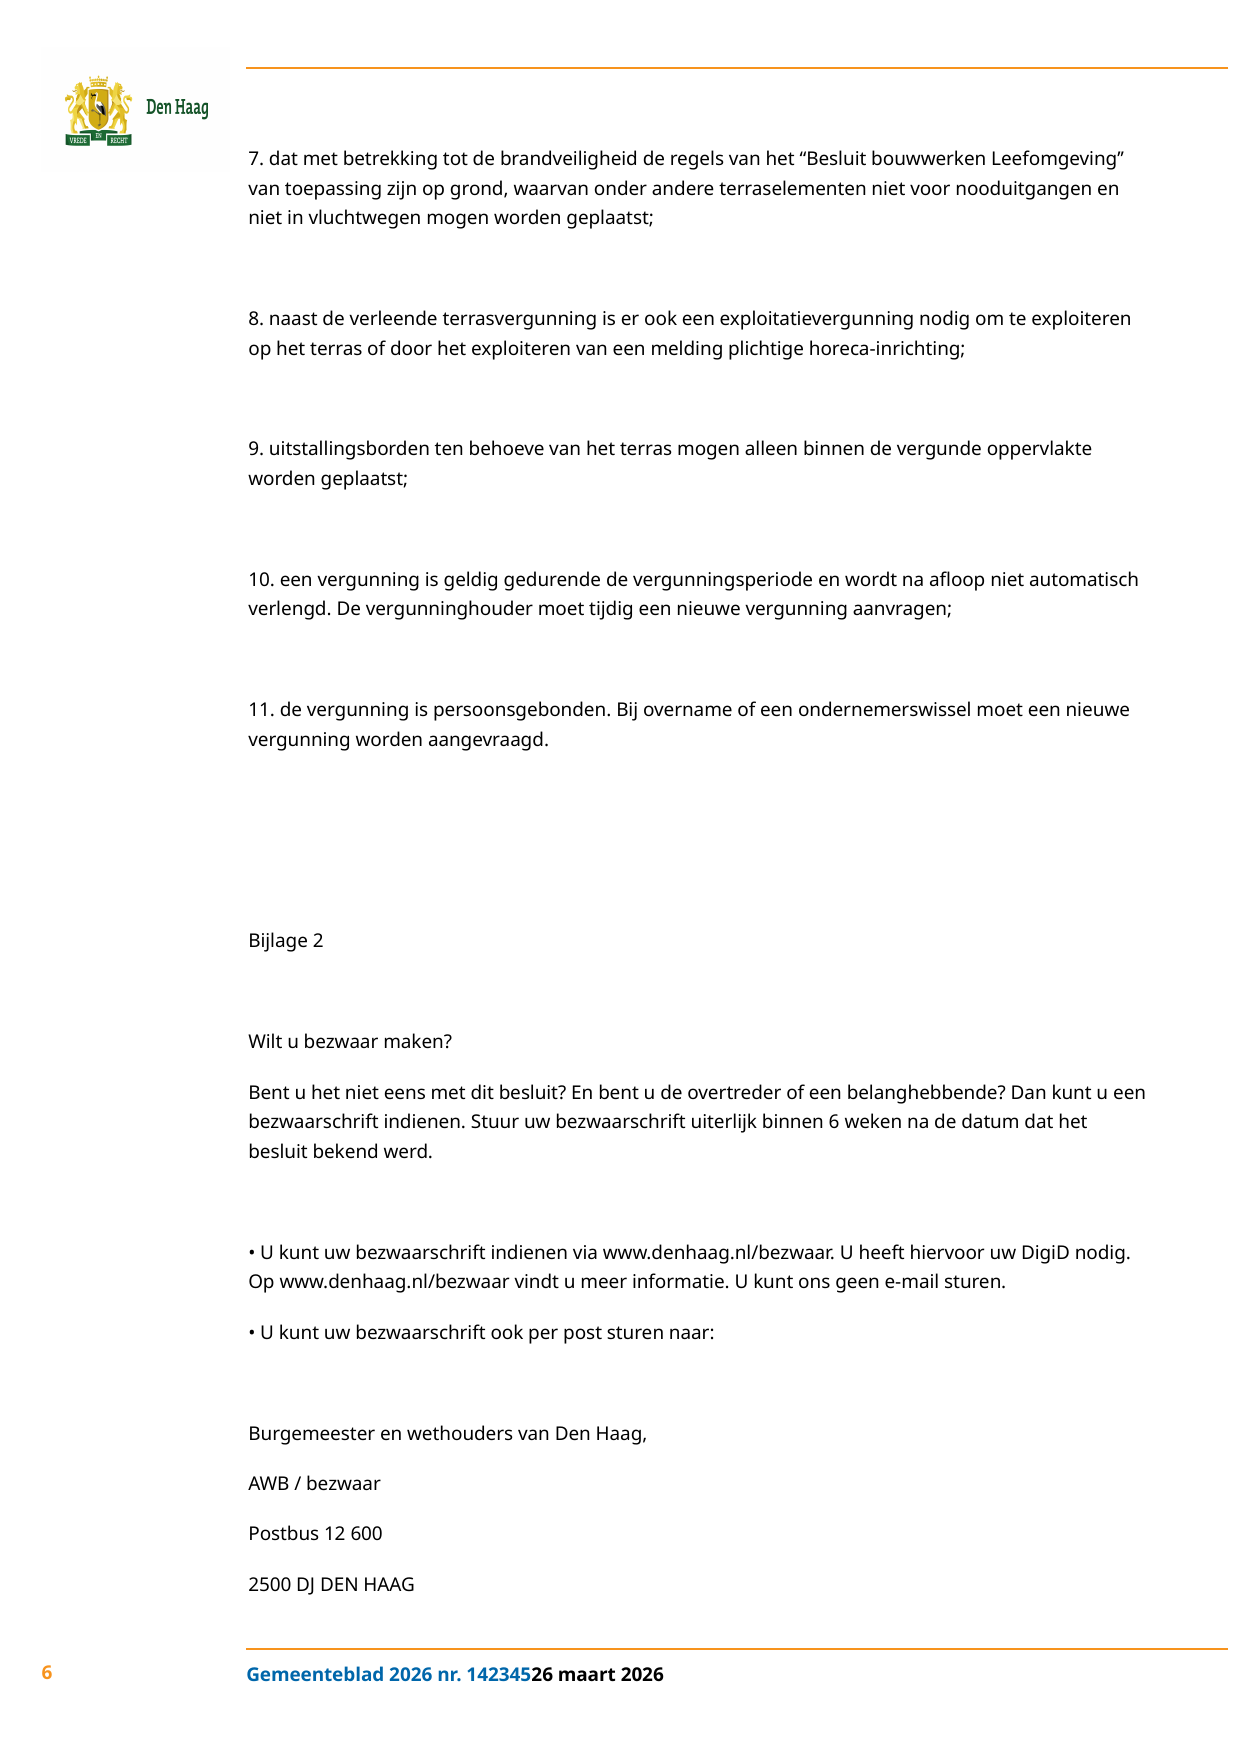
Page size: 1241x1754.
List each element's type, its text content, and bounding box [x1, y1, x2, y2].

text Bijlage 2 [248, 928, 1152, 953]
text AWB / bezwaar [248, 1470, 1152, 1496]
picture [41, 47, 231, 172]
text • U kunt uw bezwaarschrift indienen via www.denhaag.nl/bezwaar. U heeft hiervoor uw DigiD nodig. Op www.denhaag.nl/bezwaar vindt u meer informatie. U kunt ons geen e-mail sturen. [248, 1239, 1152, 1294]
text 8. naast de verleende terrasvergunning is er ook een exploitatievergunning nodig om te exploiteren op het terras of door het exploiteren van een melding plichtige horeca-inrichting; [248, 305, 1152, 361]
text 2500 DJ DEN HAAG [248, 1571, 1152, 1597]
text Bent u het niet eens met dit besluit? En bent u de overtreder of een belanghebbende? Dan kunt u een bezwaarschrift indienen. Stuur uw bezwaarschrift uiterlijk binnen 6 weken na de datum dat het besluit bekend werd. [248, 1079, 1152, 1164]
text • U kunt uw bezwaarschrift ook per post sturen naar: [248, 1319, 1152, 1345]
text 7. dat met betrekking tot de brandveiligheid de regels van het “Besluit bouwwerken Leefomgeving’’ van toepassing zijn op grond, waarvan onder andere terraselementen niet voor nooduitgangen en niet in vluchtwegen mogen worden geplaatst; [248, 145, 1152, 230]
text Burgemeester en wethouders van Den Haag, [248, 1420, 1152, 1446]
text Postbus 12 600 [248, 1521, 1152, 1546]
text 10. een vergunning is geldig gedurende de vergunningsperiode en wordt na afloop niet automatisch verlengd. De vergunninghouder moet tijdig een nieuwe vergunning aanvragen; [248, 566, 1152, 621]
text 11. de vergunning is persoonsgebonden. Bij overname of een ondernemerswissel moet een nieuwe vergunning worden aangevraagd. [248, 696, 1152, 752]
text 9. uitstallingsborden ten behoeve van het terras mogen alleen binnen de vergunde oppervlakte worden geplaatst; [248, 436, 1152, 491]
text Wilt u bezwaar maken? [248, 1028, 1152, 1054]
